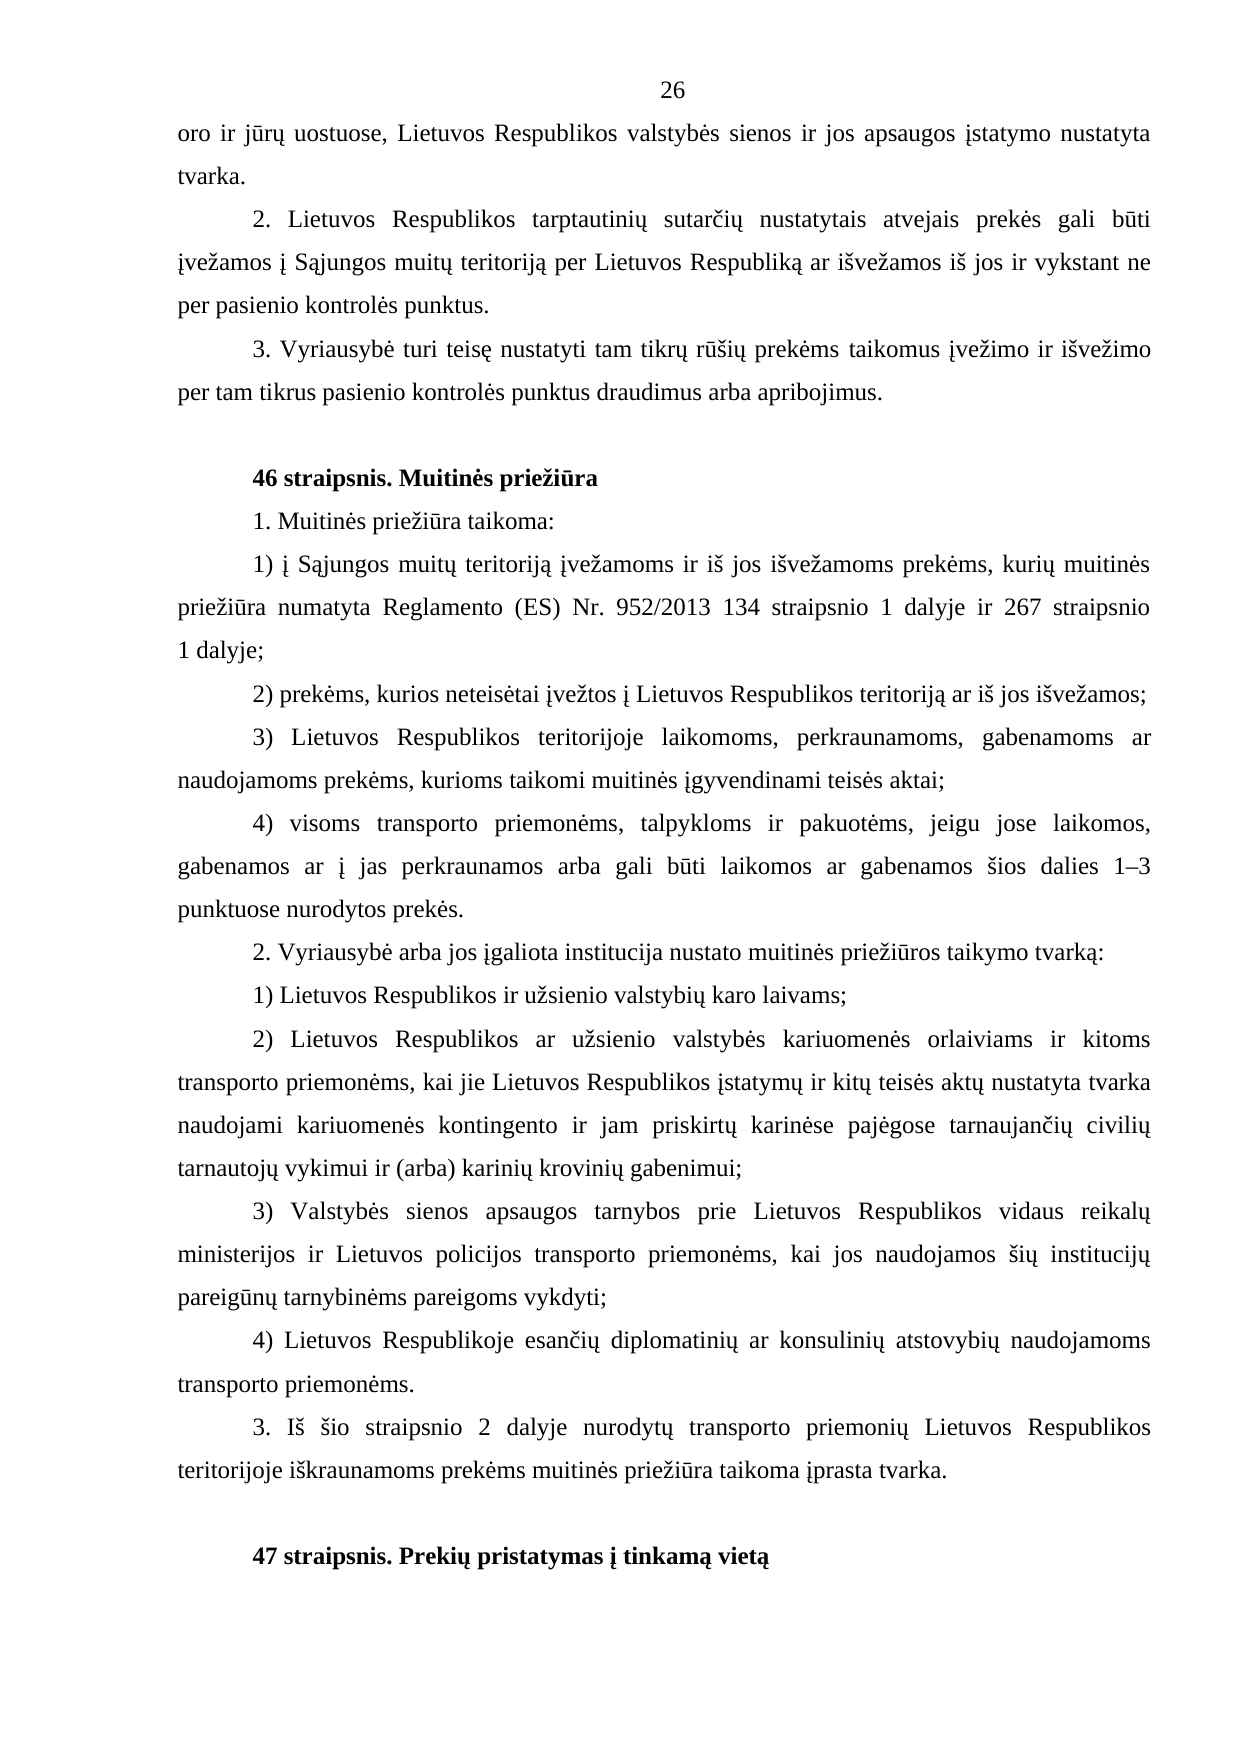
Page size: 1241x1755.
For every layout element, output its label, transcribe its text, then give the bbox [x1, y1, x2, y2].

text 3. Vyriausybė turi teisę nustatyti tam tikrų rūšių prekėms taikomus įvežimo ir išvežimo per tam tikrus pasienio kontrolės punktus draudimus arba apribojimus. [177, 334, 1152, 406]
text 2) prekėms, kurios neteisėtai įvežtos į Lietuvos Respublikos teritoriją ar iš jos išvežamos; [177, 679, 1152, 707]
text 2. Lietuvos Respublikos tarptautinių sutarčių nustatytais atvejais prekės gali būti įvežamos į Sąjungos muitų teritoriją per Lietuvos Respubliką ar išvežamos iš jos ir vykstant ne per pasienio kontrolės punktus. [177, 204, 1152, 319]
text oro ir jūrų uostuose, Lietuvos Respublikos valstybės sienos ir jos apsaugos įstatymo nustatyta tvarka. [177, 118, 1152, 190]
text 46 straipsnis. Muitinės priežiūra [177, 463, 1152, 492]
text 2) Lietuvos Respublikos ar užsienio valstybės kariuomenės orlaiviams ir kitoms transporto priemonėms, kai jie Lietuvos Respublikos įstatymų ir kitų teisės aktų nustatyta tvarka naudojami kariuomenės kontingento ir jam priskirtų karinėse pajėgose tarnaujančių civilių tarnautojų vykimui ir (arba) karinių krovinių gabenimui; [177, 1024, 1152, 1182]
text 3) Valstybės sienos apsaugos tarnybos prie Lietuvos Respublikos vidaus reikalų ministerijos ir Lietuvos policijos transporto priemonėms, kai jos naudojamos šių institucijų pareigūnų tarnybinėms pareigoms vykdyti; [177, 1196, 1152, 1311]
text 1. Muitinės priežiūra taikoma: [177, 506, 1152, 535]
text 1) Lietuvos Respublikos ir užsienio valstybių karo laivams; [177, 981, 1152, 1009]
text 47 straipsnis. Prekių pristatymas į tinkamą vietą [177, 1541, 1152, 1570]
text 2. Vyriausybė arba jos įgaliota institucija nustato muitinės priežiūros taikymo tvarką: [177, 937, 1152, 966]
text 4) visoms transporto priemonėms, talpykloms ir pakuotėms, jeigu jose laikomos, gabenamos ar į jas perkraunamos arba gali būti laikomos ar gabenamos šios dalies 1–3 punktuose nurodytos prekės. [177, 808, 1152, 923]
text 1) į Sąjungos muitų teritoriją įvežamoms ir iš jos išvežamoms prekėms, kurių muitinės priežiūra numatyta Reglamento (ES) Nr. 952/2013 134 straipsnio 1 dalyje ir 267 straipsnio 1 dalyje; [177, 549, 1152, 664]
text 3) Lietuvos Respublikos teritorijoje laikomoms, perkraunamoms, gabenamoms ar naudojamoms prekėms, kurioms taikomi muitinės įgyvendinami teisės aktai; [177, 722, 1152, 794]
text 3. Iš šio straipsnio 2 dalyje nurodytų transporto priemonių Lietuvos Respublikos teritorijoje iškraunamoms prekėms muitinės priežiūra taikoma įprasta tvarka. [177, 1412, 1152, 1484]
text 4) Lietuvos Respublikoje esančių diplomatinių ar konsulinių atstovybių naudojamoms transporto priemonėms. [177, 1326, 1152, 1397]
